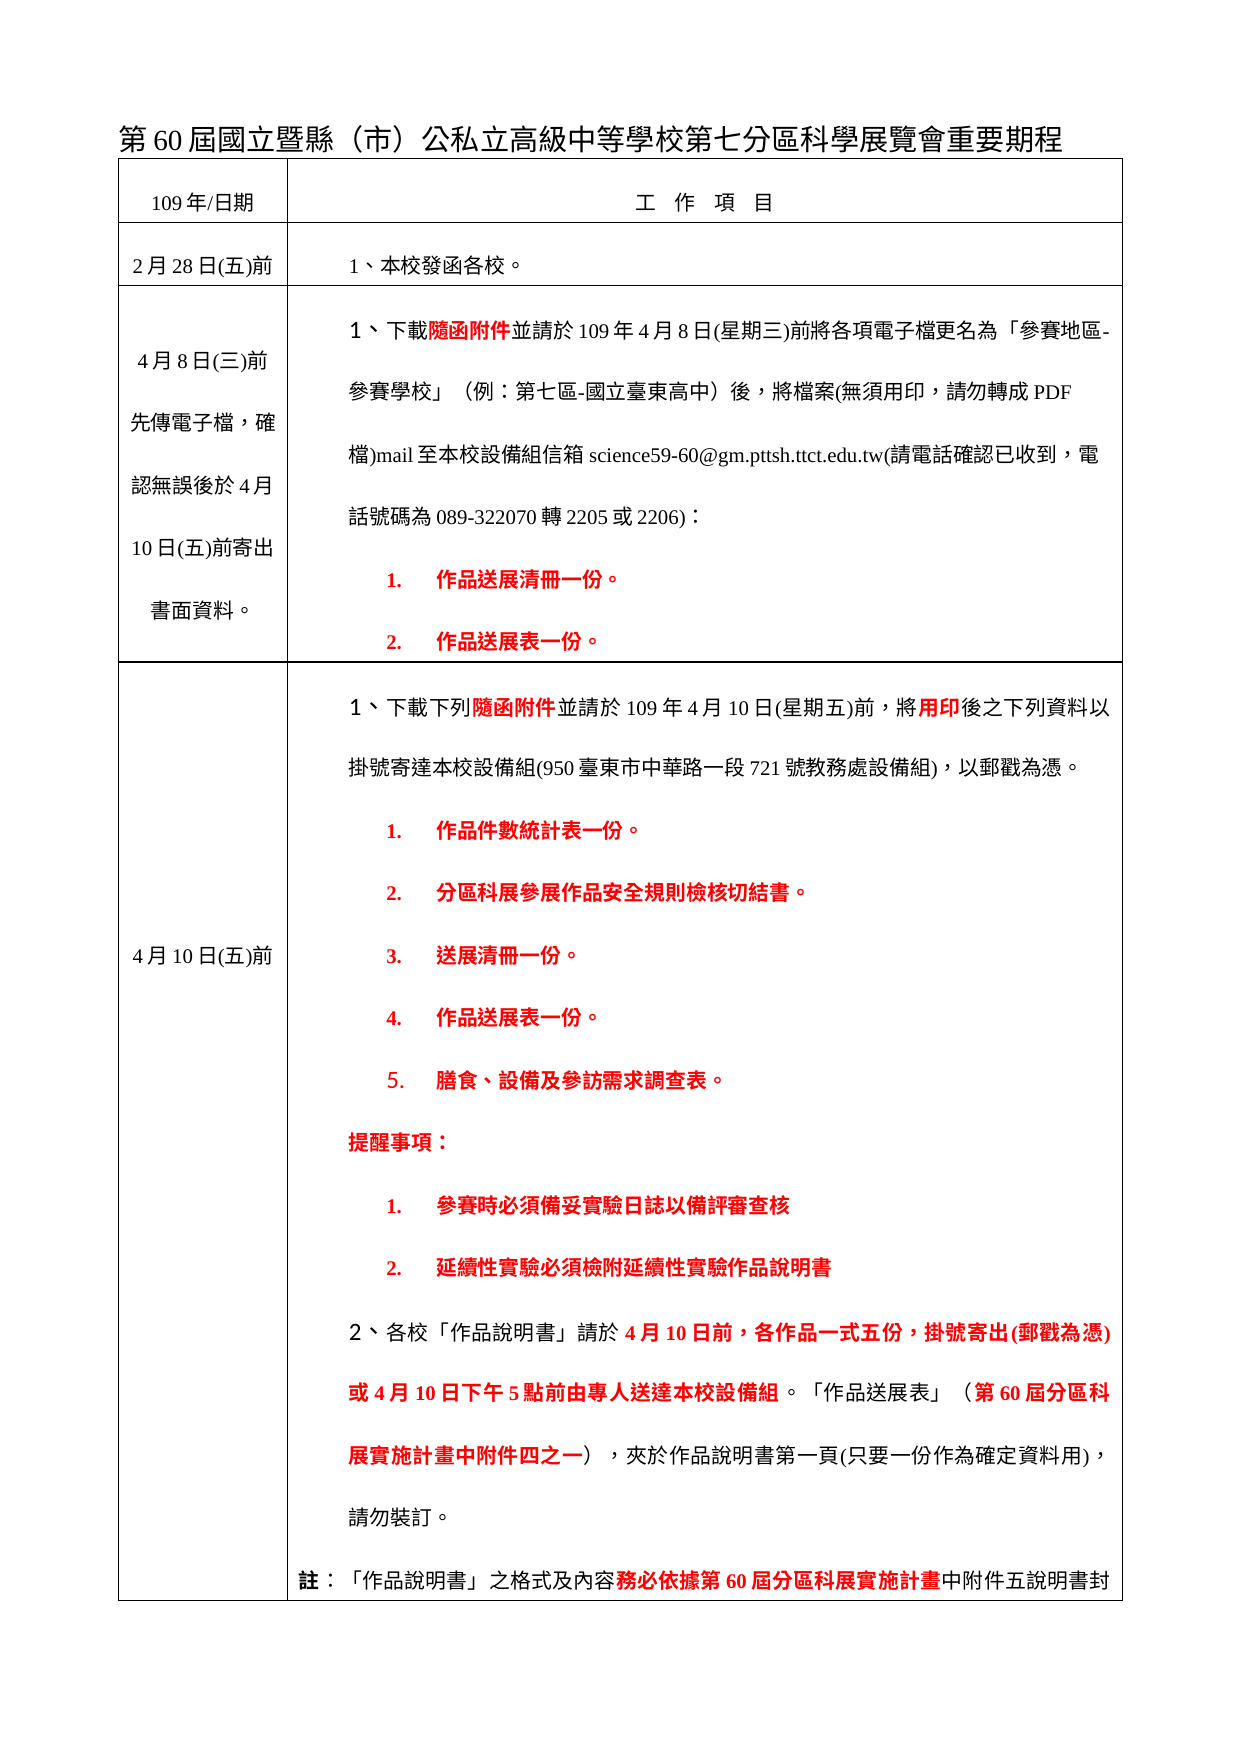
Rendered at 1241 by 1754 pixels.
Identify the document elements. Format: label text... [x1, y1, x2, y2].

table_cell 4月10日(五)前 [119, 663, 287, 1600]
table_cell 4月8日(三)前先傳電子檔，確認無誤後於4月10日(五)前寄出書面資料。 [119, 286, 287, 661]
text 第60屆國立暨縣（市）公私立高級中等學校第七分區科學展覽會重要期程 [118, 96, 1122, 158]
table_cell 2月28日(五)前 [119, 223, 287, 285]
table_cell 下載下列隨函附件並請於109年4月10日(星期五)前，將用印後之下列資料以掛號寄達本校設備組(950臺東市中華路一段721號教務處設備組)，以郵戳為憑。 作品件數統計表一份。 分區科展參展作品安全規則檢核切結書。 送展清冊一份。 作品送展表一份。 膳食、設備及參訪需求調查表。 提醒事項： 參賽時必須備妥實驗日誌以備評審查核 延續性實驗必須檢附延續性實驗作品說明書 各校「作品說明書」請於4月10日前，各作品一式五份，掛號寄出(郵戳為憑)或4月10日下午5點前由專人送達本校設備組。「作品送展表」（第60屆分區科展實施計畫中附件四之一），夾於作品說明書第一頁(只要一份作為確定資料用)，請勿裝訂。 註：「作品說明書」之格式及內容務必依據第60屆分區科展實施計畫中附件五說明書封面、附件六說明書內文、附件七參展作品電腦檔案製作規範及附件九參展安全規則，且仔細核對資料正確且一致，以免影響參賽老師與學生權利。 [288, 663, 1122, 1600]
table_cell 下載隨函附件並請於109年4月8日(星期三)前將各項電子檔更名為「參賽地區-參賽學校」（例：第七區-國立臺東高中）後，將檔案(無須用印，請勿轉成PDF檔)mail至本校設備組信箱 science59-60@gm.pttsh.ttct.edu.tw(請電話確認已收到，電話號碼為089-322070轉2205或2206)： 作品送展清冊一份。 作品送展表一份。 [288, 286, 1122, 661]
table_header 109年/日期 [119, 159, 287, 222]
table_header 工 作 項 目 [288, 159, 1122, 222]
table_cell 本校發函各校。 [288, 223, 1122, 285]
